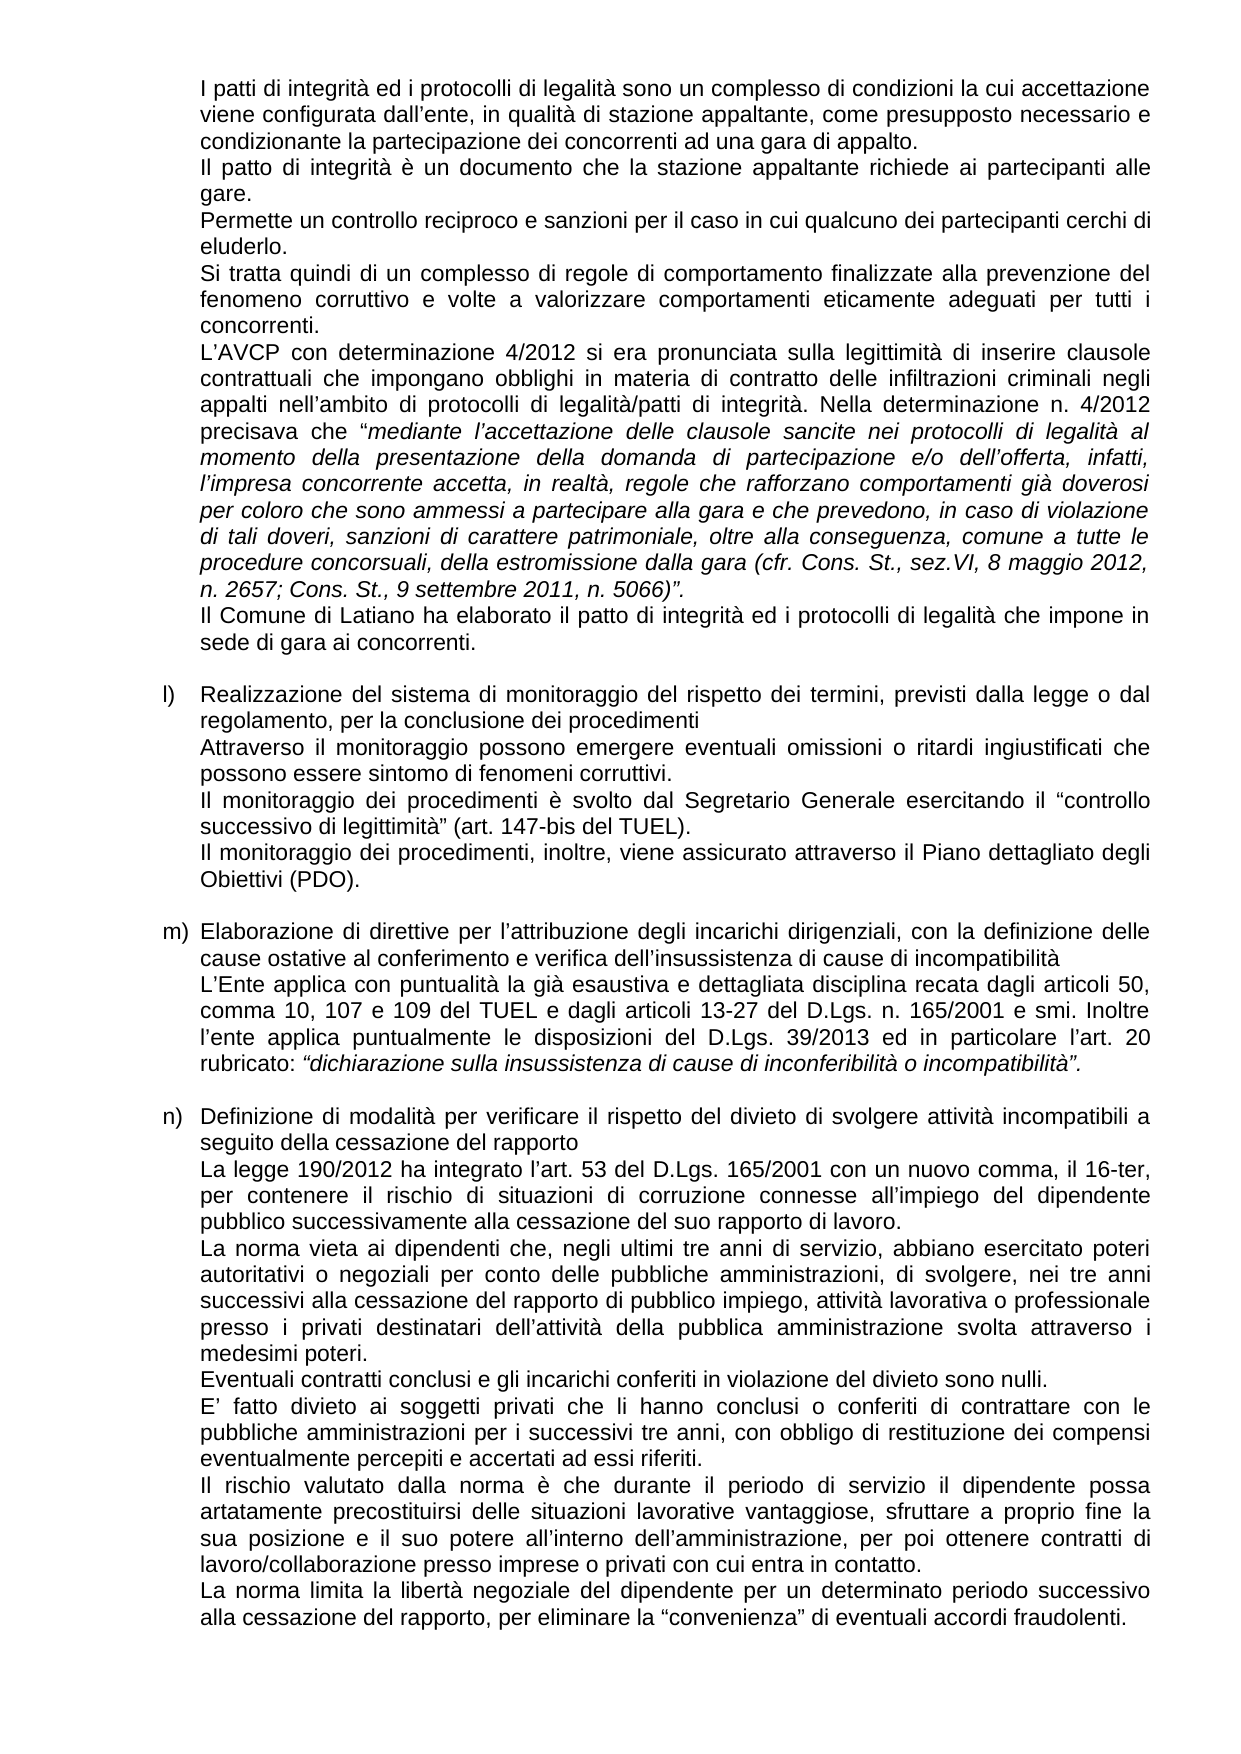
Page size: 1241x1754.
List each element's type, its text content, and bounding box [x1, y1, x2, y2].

text L’Ente applica con puntualità la già esaustiva e dettagliata disciplina recata dagli articoli 50, comma 10, 107 e 109 del TUEL e dagli articoli 13-27 del D.Lgs. n. 165/2001 e smi. Inoltre l’ente applica puntualmente le disposizioni del D.Lgs. 39/2013 ed in particolare l’art. 20 rubricato: “dichiarazione sulla insussistenza di cause di inconferibilità o incompatibilità”. [200, 971, 1152, 1076]
text E’ fatto divieto ai soggetti privati che li hanno conclusi o conferiti di contrattare con le pubbliche amministrazioni per i successivi tre anni, con obbligo di restituzione dei compensi eventualmente percepiti e accertati ad essi riferiti. [200, 1393, 1152, 1472]
text L’AVCP con determinazione 4/2012 si era pronunciata sulla legittimità di inserire clausole contrattuali che impongano obblighi in materia di contratto delle infiltrazioni criminali negli appalti nell’ambito di protocolli di legalità/patti di integrità. Nella determinazione n. 4/2012 precisava che “mediante l’accettazione delle clausole sancite nei protocolli di legalità al momento della presentazione della domanda di partecipazione e/o dell’offerta, infatti, l’impresa concorrente accetta, in realtà, regole che rafforzano comportamenti già doverosi per coloro che sono ammessi a partecipare alla gara e che prevedono, in caso di violazione di tali doveri, sanzioni di carattere patrimoniale, oltre alla conseguenza, comune a tutte le procedure concorsuali, della estromissione dalla gara (cfr. Cons. St., sez.VI, 8 maggio 2012, n. 2657; Cons. St., 9 settembre 2011, n. 5066)”. [200, 338, 1152, 602]
text La norma limita la libertà negoziale del dipendente per un determinato periodo successivo alla cessazione del rapporto, per eliminare la “convenienza” di eventuali accordi fraudolenti. [200, 1577, 1152, 1630]
list Realizzazione del sistema di monitoraggio del rispetto dei termini, previsti dalla legge o dal regolamento, per la conclusione dei procedimenti [162, 681, 1152, 734]
text Si tratta quindi di un complesso di regole di comportamento finalizzate alla prevenzione del fenomeno corruttivo e volte a valorizzare comportamenti eticamente adeguati per tutti i concorrenti. [200, 259, 1152, 338]
text Attraverso il monitoraggio possono emergere eventuali omissioni o ritardi ingiustificati che possono essere sintomo di fenomeni corruttivi. [200, 734, 1152, 787]
text Permette un controllo reciproco e sanzioni per il caso in cui qualcuno dei partecipanti cerchi di eluderlo. [200, 207, 1152, 259]
text I patti di integrità ed i protocolli di legalità sono un complesso di condizioni la cui accettazione viene configurata dall’ente, in qualità di stazione appaltante, come presupposto necessario e condizionante la partecipazione dei concorrenti ad una gara di appalto. [200, 75, 1152, 154]
text Il monitoraggio dei procedimenti, inoltre, viene assicurato attraverso il Piano dettagliato degli Obiettivi (PDO). [200, 839, 1152, 892]
text Il patto di integrità è un documento che la stazione appaltante richiede ai partecipanti alle gare. [200, 154, 1152, 207]
text Il rischio valutato dalla norma è che durante il periodo di servizio il dipendente possa artatamente precostituirsi delle situazioni lavorative vantaggiose, sfruttare a proprio fine la sua posizione e il suo potere all’interno dell’amministrazione, per poi ottenere contratti di lavoro/collaborazione presso imprese o privati con cui entra in contatto. [200, 1472, 1152, 1577]
list Definizione di modalità per verificare il rispetto del divieto di svolgere attività incompatibili a seguito della cessazione del rapporto [162, 1103, 1152, 1156]
text Eventuali contratti conclusi e gli incarichi conferiti in violazione del divieto sono nulli. [200, 1366, 1152, 1393]
text Il Comune di Latiano ha elaborato il patto di integrità ed i protocolli di legalità che impone in sede di gara ai concorrenti. [200, 602, 1152, 655]
text Il monitoraggio dei procedimenti è svolto dal Segretario Generale esercitando il “controllo successivo di legittimità” (art. 147-bis del TUEL). [200, 787, 1152, 839]
text La legge 190/2012 ha integrato l’art. 53 del D.Lgs. 165/2001 con un nuovo comma, il 16-ter, per contenere il rischio di situazioni di corruzione connesse all’impiego del dipendente pubblico successivamente alla cessazione del suo rapporto di lavoro. [200, 1156, 1152, 1234]
text La norma vieta ai dipendenti che, negli ultimi tre anni di servizio, abbiano esercitato poteri autoritativi o negoziali per conto delle pubbliche amministrazioni, di svolgere, nei tre anni successivi alla cessazione del rapporto di pubblico impiego, attività lavorativa o professionale presso i privati destinatari dell’attività della pubblica amministrazione svolta attraverso i medesimi poteri. [200, 1234, 1152, 1366]
list Elaborazione di direttive per l’attribuzione degli incarichi dirigenziali, con la definizione delle cause ostative al conferimento e verifica dell’insussistenza di cause di incompatibilità [162, 918, 1152, 971]
